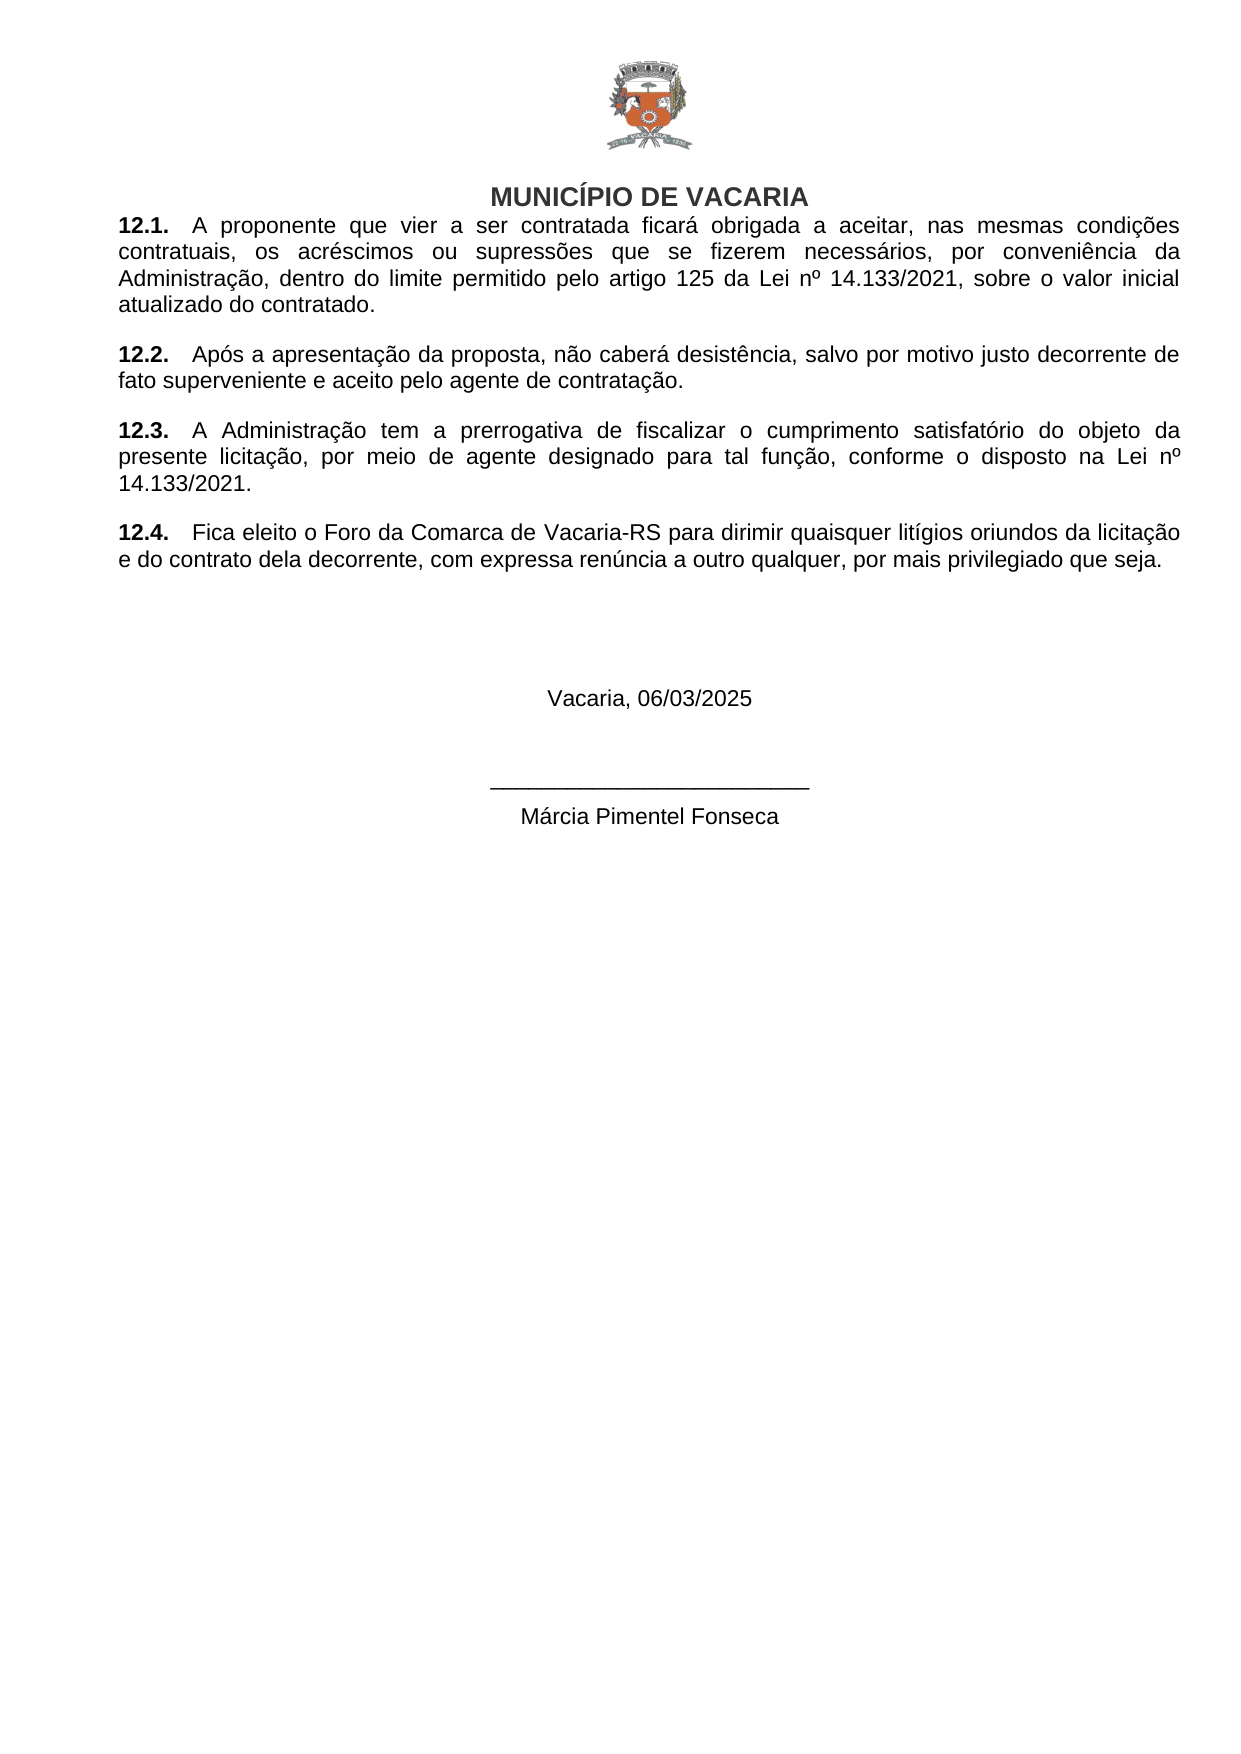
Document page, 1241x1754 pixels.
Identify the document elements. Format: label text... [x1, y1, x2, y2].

text 12.2. Após a apresentação da proposta, não caberá desistência, salvo por motivo justo decorrente de fato superveniente e aceito pelo agente de contratação. [118, 341, 1181, 393]
picture [606, 60, 693, 150]
text 12.1. A proponente que vier a ser contratada ficará obrigada a aceitar, nas mesmas condições contratuais, os acréscimos ou supressões que se fizerem necessários, por conveniência da Administração, dentro do limite permitido pelo artigo 125 da Lei nº 14.133/2021, sobre o valor inicial atualizado do contratado. [118, 212, 1181, 317]
text _________________________ [118, 764, 1181, 790]
text Márcia Pimentel Fonseca [118, 803, 1181, 829]
text 12.3. A Administração tem a prerrogativa de fiscalizar o cumprimento satisfatório do objeto da presente licitação, por meio de agente designado para tal função, conforme o disposto na Lei nº 14.133/2021. [118, 417, 1181, 496]
text 12.4. Fica eleito o Foro da Comarca de Vacaria-RS para dirimir quaisquer litígios oriundos da licitação e do contrato dela decorrente, com expressa renúncia a outro qualquer, por mais privilegiado que seja. [118, 519, 1181, 572]
text Vacaria, 06/03/2025 [118, 685, 1181, 711]
